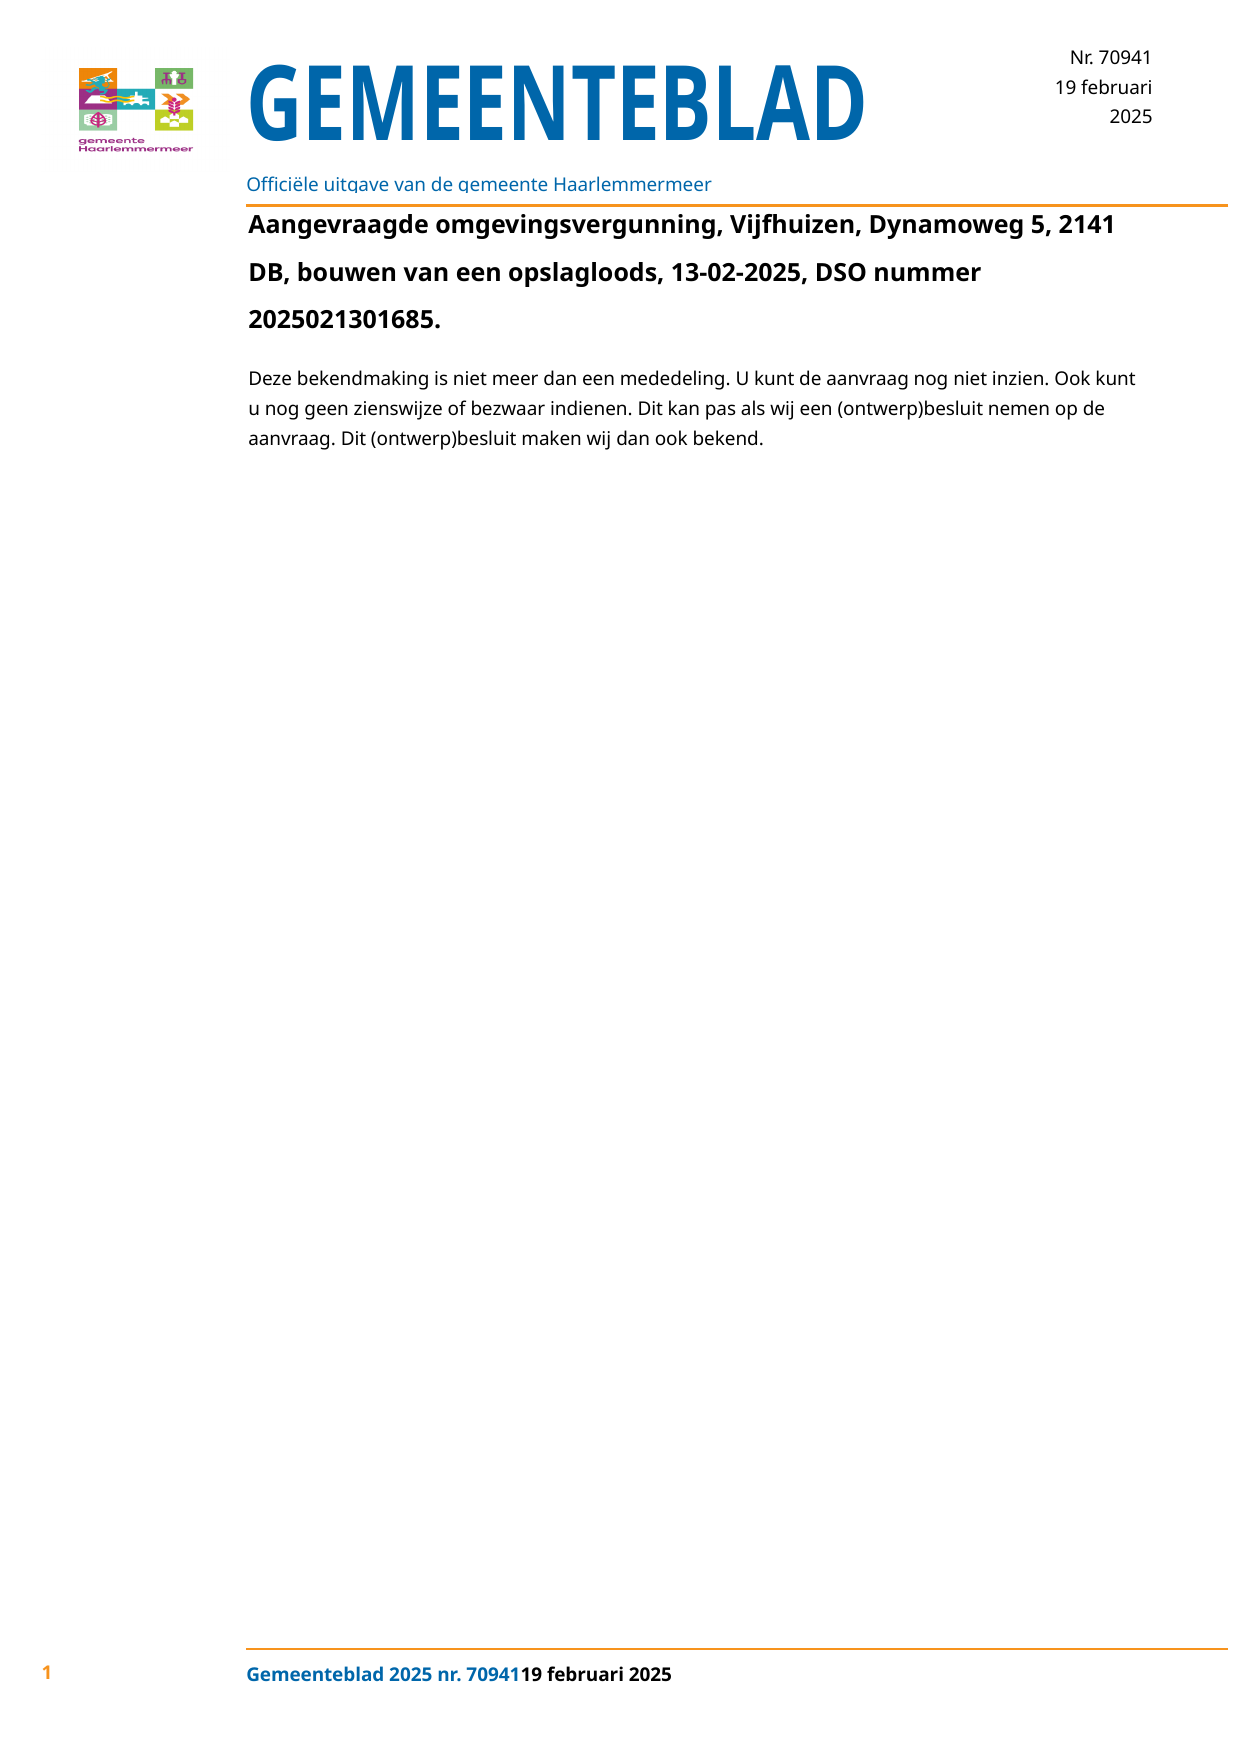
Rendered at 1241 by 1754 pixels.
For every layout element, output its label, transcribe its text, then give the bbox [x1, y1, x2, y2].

picture [41, 47, 231, 172]
text Deze bekendmaking is niet meer dan een mededeling. U kunt de aanvraag nog niet inzien. Ook kunt u nog geen zienswijze of bezwaar indienen. Dit kan pas als wij een (ontwerp)besluit nemen op de aanvraag. Dit (ontwerp)besluit maken wij dan ook bekend. [248, 366, 1152, 450]
text Aangevraagde omgevingsvergunning, Vijfhuizen, Dynamoweg 5, 2141 DB, bouwen van een opslagloods, 13-02-2025, DSO nummer 2025021301685. [248, 207, 1152, 336]
